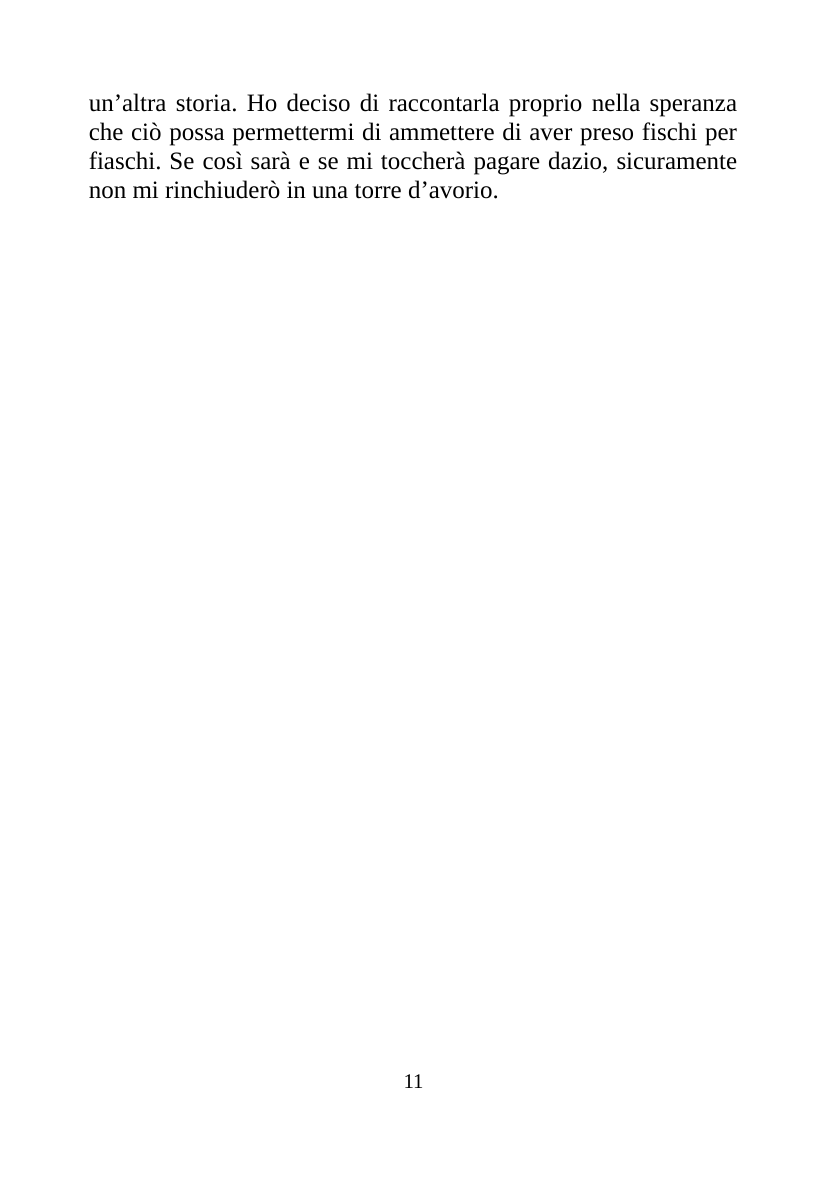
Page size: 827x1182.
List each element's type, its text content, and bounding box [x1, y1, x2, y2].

text un’altra storia. Ho deciso di raccontarla proprio nella speranza che ciò possa permettermi di ammettere di aver preso fischi per fiaschi. Se così sarà e se mi toccherà pagare dazio, sicuramente non mi rinchiuderò in una torre d’avorio. [88, 88, 738, 203]
